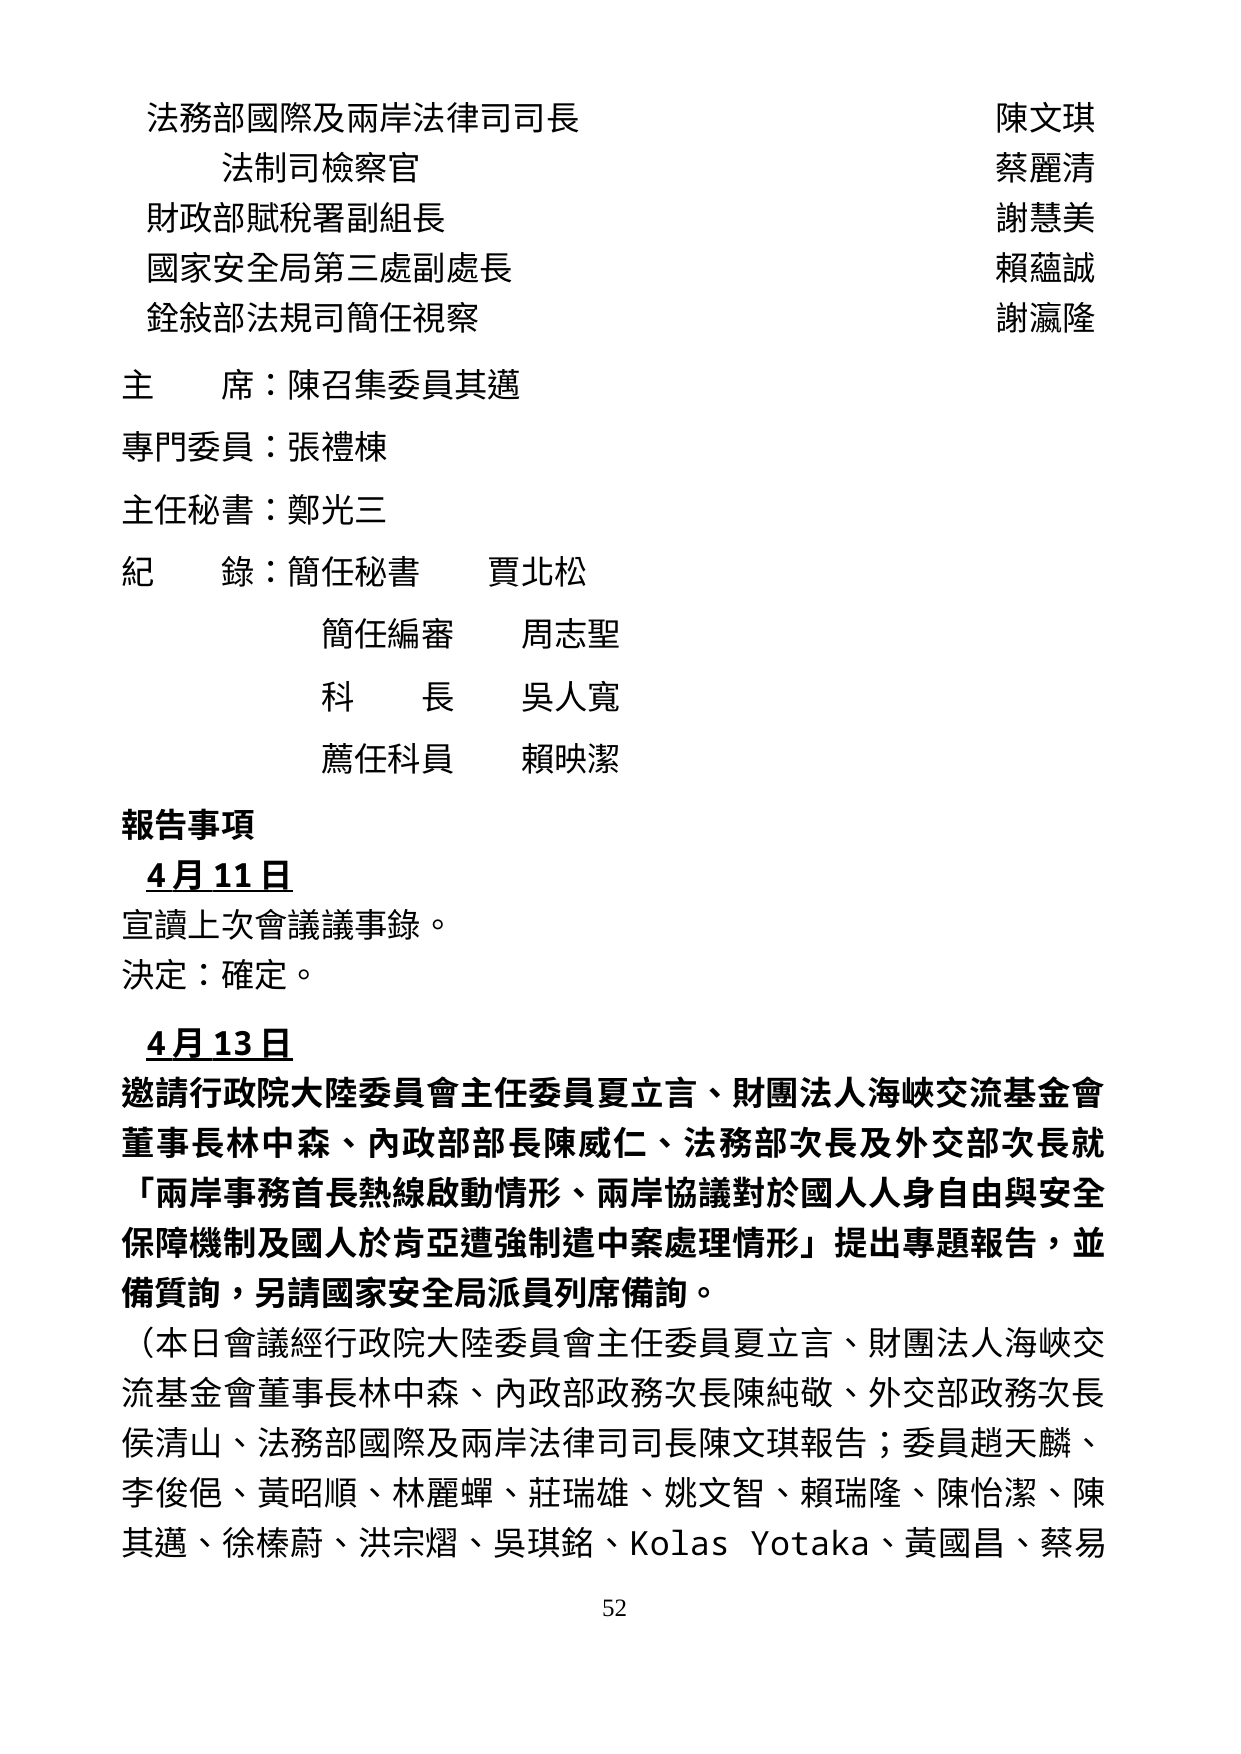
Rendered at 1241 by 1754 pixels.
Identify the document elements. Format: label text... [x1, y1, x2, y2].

text 報告事項 [121, 797, 1107, 847]
text 科 長 吳人寬 [121, 653, 1107, 716]
text 簡任編審 周志聖 [121, 591, 1219, 653]
text 主 席：陳召集委員其邁 [121, 341, 1051, 403]
text 邀請行政院大陸委員會主任委員夏立言、財團法人海峽交流基金會董事長林中森、內政部部長陳威仁、法務部次長及外交部次長就「兩岸事務首長熱線啟動情形、兩岸協議對於國人人身自由與安全保障機制及國人於肯亞遭強制遣中案處理情形」提出專題報告，並備質詢，另請國家安全局派員列席備詢。 [121, 1066, 1107, 1316]
text 國家安全局第三處副處長 賴蘊誠 [146, 241, 1107, 291]
text 銓敍部法規司簡任視察 謝瀛隆 [146, 291, 1107, 341]
text 宣讀上次會議議事錄。 [121, 897, 1107, 947]
text 法制司檢察官 蔡麗清 [221, 141, 1107, 191]
text 決定：確定。 [121, 947, 1107, 997]
text 4月13日 [146, 1016, 1107, 1066]
text 薦任科員 賴映潔 [121, 716, 1107, 778]
text 主任秘書：鄭光三 [121, 466, 1219, 528]
text 法務部國際及兩岸法律司司長 陳文琪 [146, 91, 1107, 141]
text （本日會議經行政院大陸委員會主任委員夏立言、財團法人海峽交流基金會董事長林中森、內政部政務次長陳純敬、外交部政務次長侯清山、法務部國際及兩岸法律司司長陳文琪報告；委員趙天麟、李俊俋、黃昭順、林麗蟬、莊瑞雄、姚文智、賴瑞隆、陳怡潔、陳其邁、徐榛蔚、洪宗熠、吳琪銘、Kolas Yotaka、黃國昌、蔡易餘、王育敏等16人提出質詢，均經行政院大陸委員會主任委員夏立言、法政處處長蔡志儒、財團法人海峽交流基金會董事長林中森、內政部政務次長陳純敬、警政署副署長黃宗仁、刑事警察局副局長黃嘉祿、外交部政務次長侯清山、法務部國際及兩岸法律司司長陳文琪、國家安全局第三處副處長賴蘊誠即席答復說明；另有委員陳超明提出書面質詢列入紀錄，刊登公報，並請相關機關另以書面答復。） [121, 1316, 1107, 1566]
text 4月11日 [146, 847, 1107, 897]
text 紀 錄：簡任秘書 賈北松 [121, 528, 1219, 591]
text 專門委員：張禮棟 [121, 403, 1219, 466]
text 財政部賦稅署副組長 謝慧美 [146, 191, 1107, 241]
